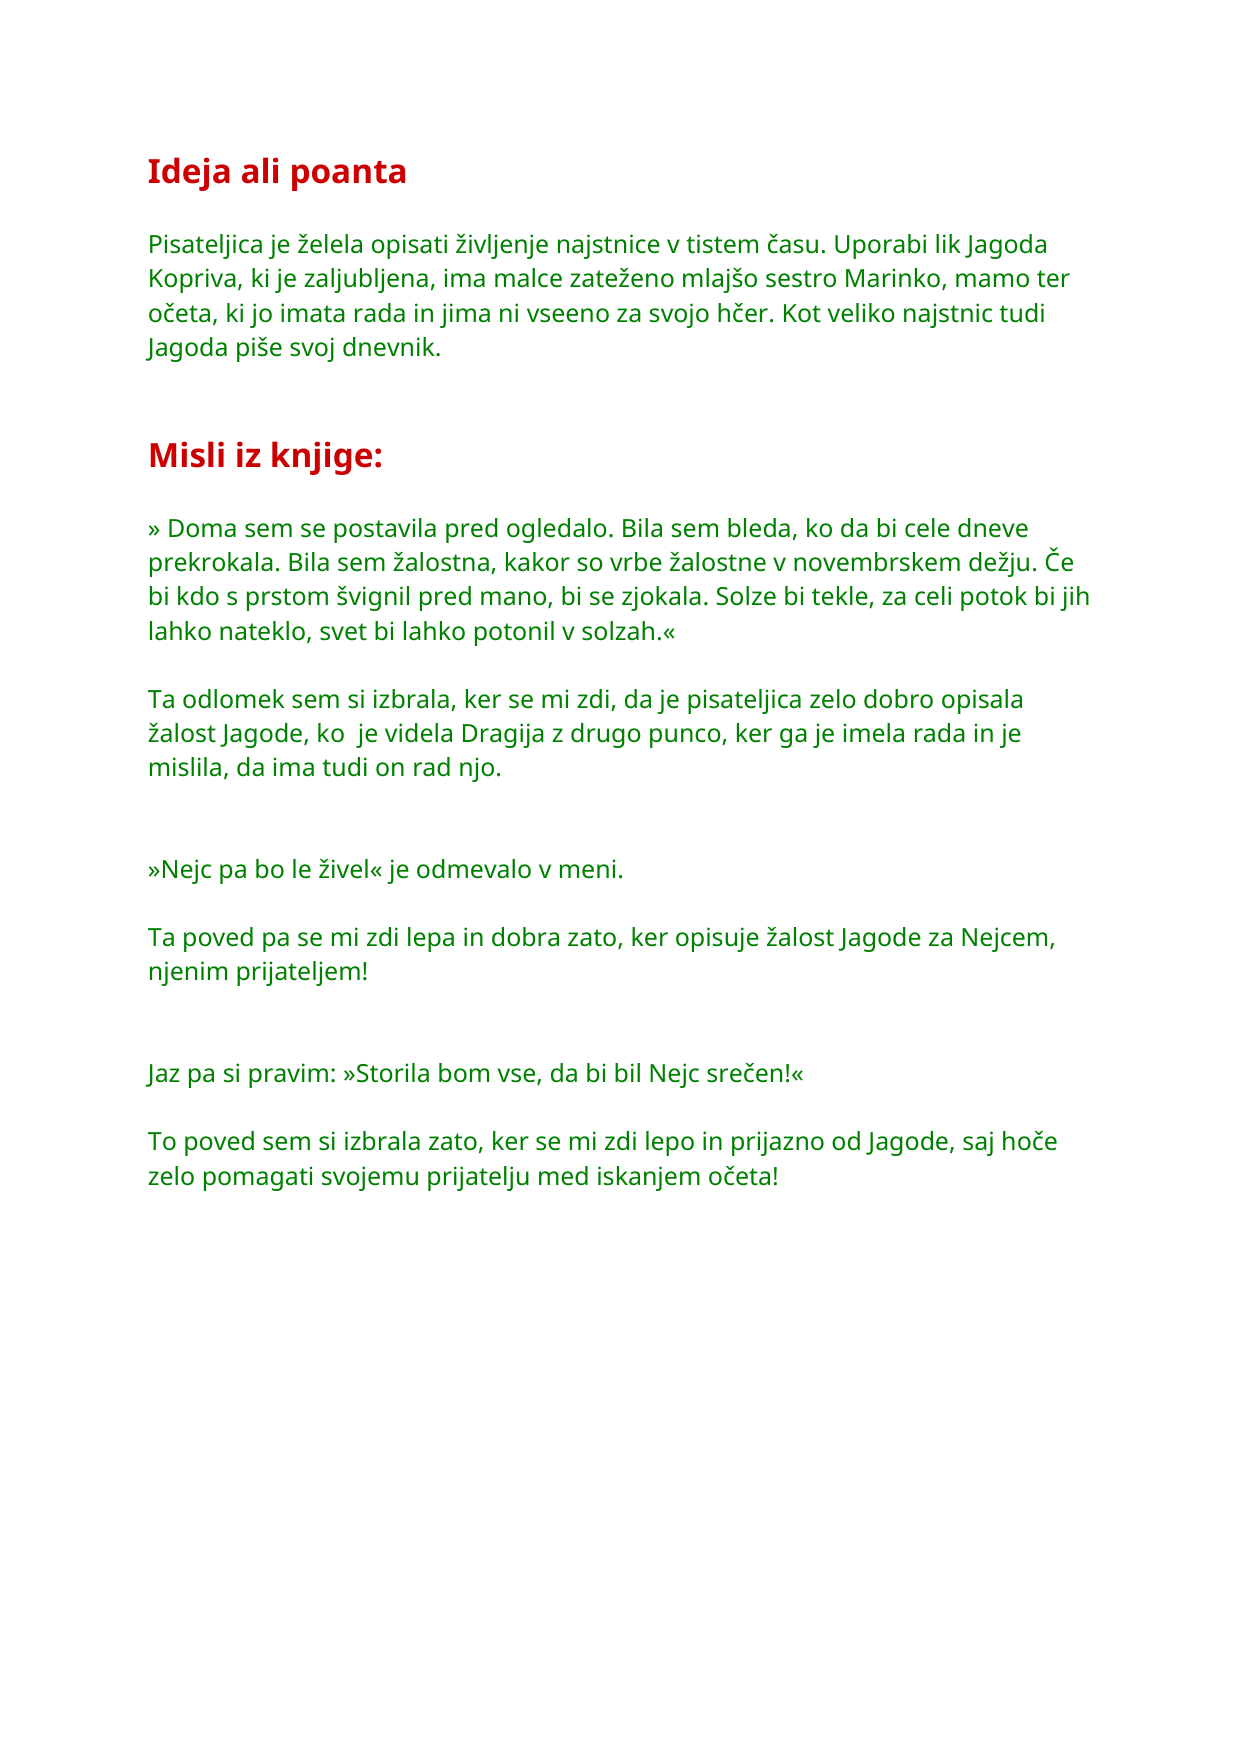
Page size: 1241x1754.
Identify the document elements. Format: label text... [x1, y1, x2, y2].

text Ideja ali poanta [148, 148, 1093, 193]
text » Doma sem se postavila pred ogledalo. Bila sem bleda, ko da bi cele dneve prekrokala. Bila sem žalostna, kakor so vrbe žalostne v novembrskem dežju. Če bi kdo s prstom švignil pred mano, bi se zjokala. Solze bi tekle, za celi potok bi jih lahko nateklo, svet bi lahko potonil v solzah.« [148, 511, 1093, 647]
text Jaz pa si pravim: »Storila bom vse, da bi bil Nejc srečen!« [148, 1056, 1093, 1090]
text Pisateljica je želela opisati življenje najstnice v tistem času. Uporabi lik Jagoda Kopriva, ki je zaljubljena, ima malce zateženo mlajšo sestro Marinko, mamo ter očeta, ki jo imata rada in jima ni vseeno za svojo hčer. Kot veliko najstnic tudi Jagoda piše svoj dnevnik. [148, 227, 1093, 363]
text Ta poved pa se mi zdi lepa in dobra zato, ker opisuje žalost Jagode za Nejcem, njenim prijateljem! [148, 920, 1093, 988]
text »Nejc pa bo le živel« je odmevalo v meni. [148, 852, 1093, 886]
text Ta odlomek sem si izbrala, ker se mi zdi, da je pisateljica zelo dobro opisala žalost Jagode, ko je videla Dragija z drugo punco, ker ga je imela rada in je mislila, da ima tudi on rad njo. [148, 681, 1093, 783]
text Misli iz knjige: [148, 431, 1093, 477]
text To poved sem si izbrala zato, ker se mi zdi lepo in prijazno od Jagode, saj hoče zelo pomagati svojemu prijatelju med iskanjem očeta! [148, 1124, 1093, 1192]
